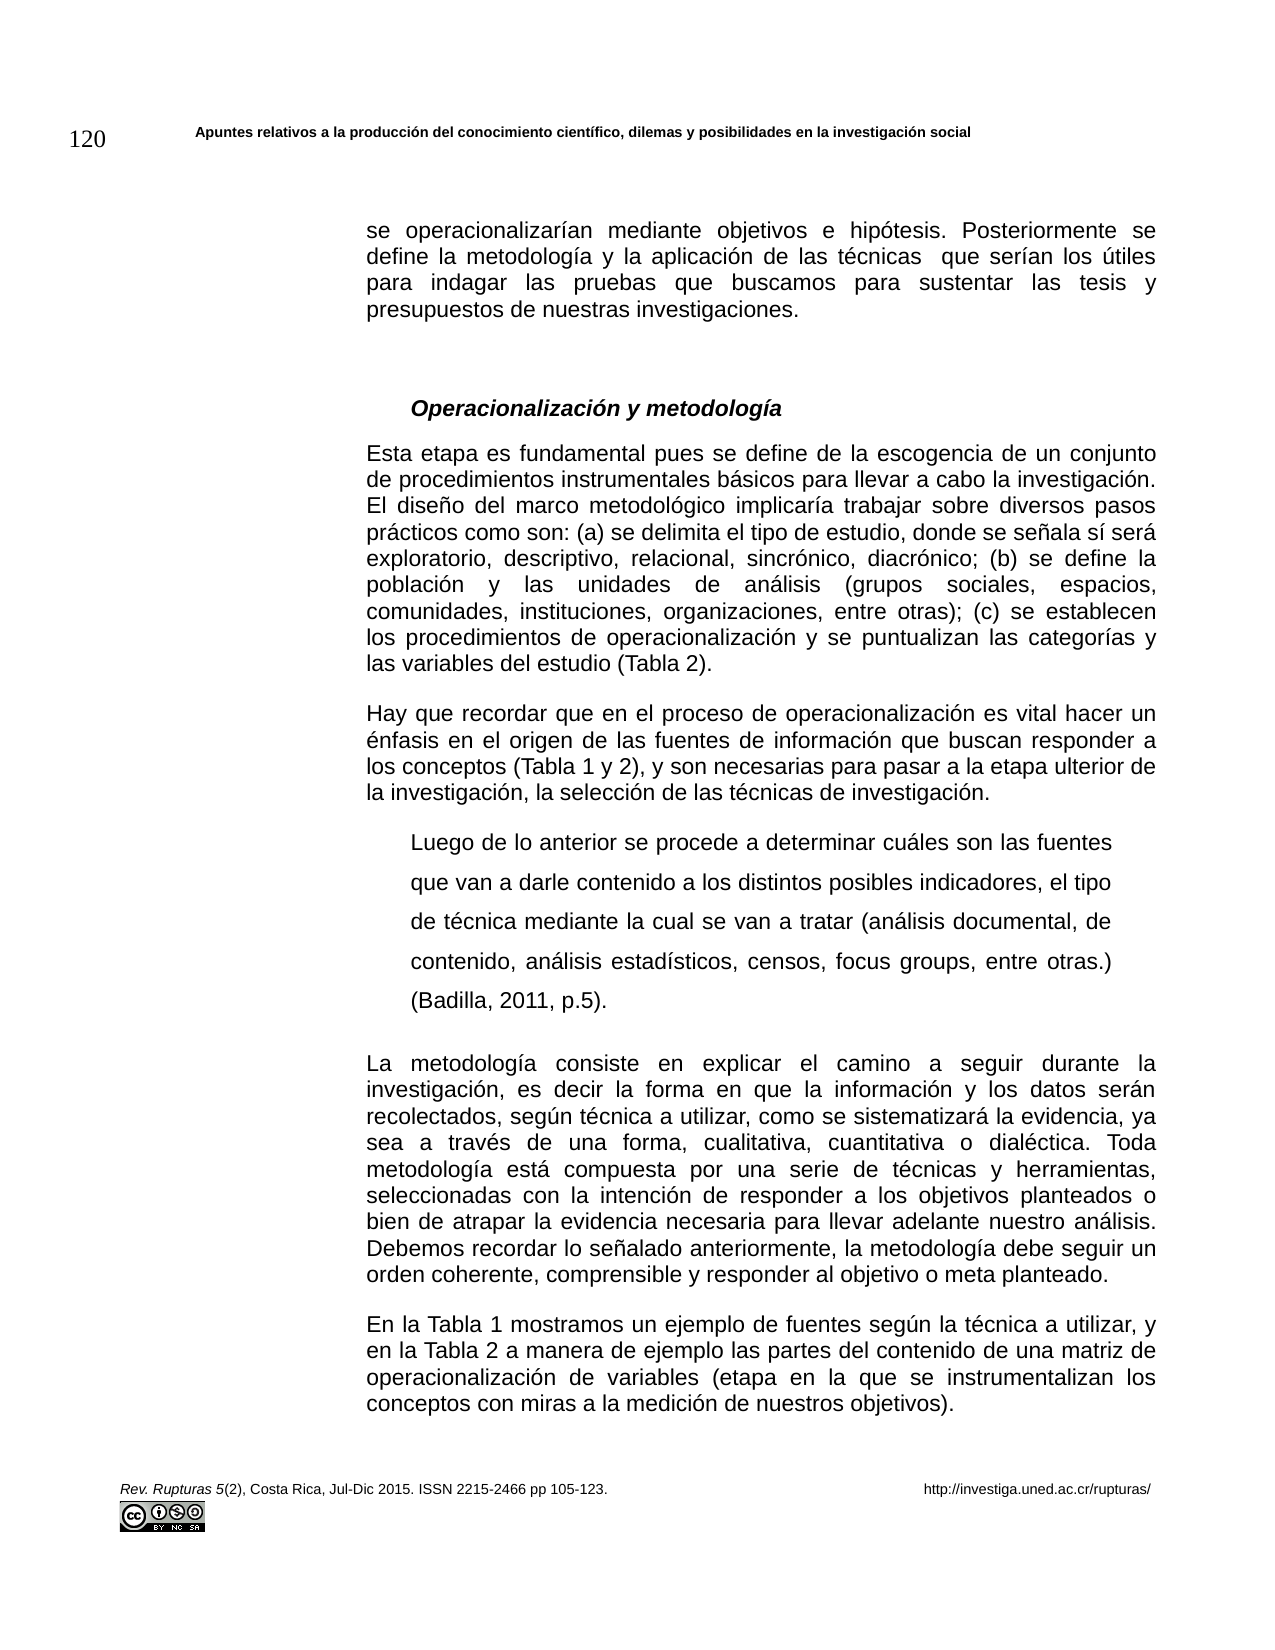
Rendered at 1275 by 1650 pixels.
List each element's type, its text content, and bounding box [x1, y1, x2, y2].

subtitle Operacionalización y metodología [410, 395, 1157, 422]
text En la Tabla 1 mostramos un ejemplo de fuentes según la técnica a utilizar, y en la Tabla 2 a manera de ejemplo las partes del contenido de una matriz de operacionalización de variables (etapa en la que se instrumentalizan los conceptos con miras a la medición de nuestros objetivos). [366, 1311, 1157, 1416]
text Esta etapa es fundamental pues se define de la escogencia de un conjunto de procedimientos instrumentales básicos para llevar a cabo la investigación. El diseño del marco metodológico implicaría trabajar sobre diversos pasos prácticos como son: (a) se delimita el tipo de estudio, donde se señala sí será exploratorio, descriptivo, relacional, sincrónico, diacrónico; (b) se define la población y las unidades de análisis (grupos sociales, espacios, comunidades, instituciones, organizaciones, entre otras); (c) se establecen los procedimientos de operacionalización y se puntualizan las categorías y las variables del estudio (Tabla 2). [366, 439, 1157, 677]
text Luego de lo anterior se procede a determinar cuáles son las fuentes que van a darle contenido a los distintos posibles indicadores, el tipo de técnica mediante la cual se van a tratar (análisis documental, de contenido, análisis estadísticos, censos, focus groups, entre otras.) (Badilla, 2011, p.5). [410, 829, 1113, 1013]
text se operacionalizarían mediante objetivos e hipótesis. Posteriormente se define la metodología y la aplicación de las técnicas que serían los útiles para indagar las pruebas que buscamos para sustentar las tesis y presupuestos de nuestras investigaciones. [366, 217, 1157, 322]
picture [119, 1501, 205, 1532]
text Hay que recordar que en el proceso de operacionalización es vital hacer un énfasis en el origen de las fuentes de información que buscan responder a los conceptos (Tabla 1 y 2), y son necesarias para pasar a la etapa ulterior de la investigación, la selección de las técnicas de investigación. [366, 700, 1157, 806]
text La metodología consiste en explicar el camino a seguir durante la investigación, es decir la forma en que la información y los datos serán recolectados, según técnica a utilizar, como se sistematizará la evidencia, ya sea a través de una forma, cualitativa, cuantitativa o dialéctica. Toda metodología está compuesta por una serie de técnicas y herramientas, seleccionadas con la intención de responder a los objetivos planteados o bien de atrapar la evidencia necesaria para llevar adelante nuestro análisis. Debemos recordar lo señalado anteriormente, la metodología debe seguir un orden coherente, comprensible y responder al objetivo o meta planteado. [366, 1050, 1157, 1287]
